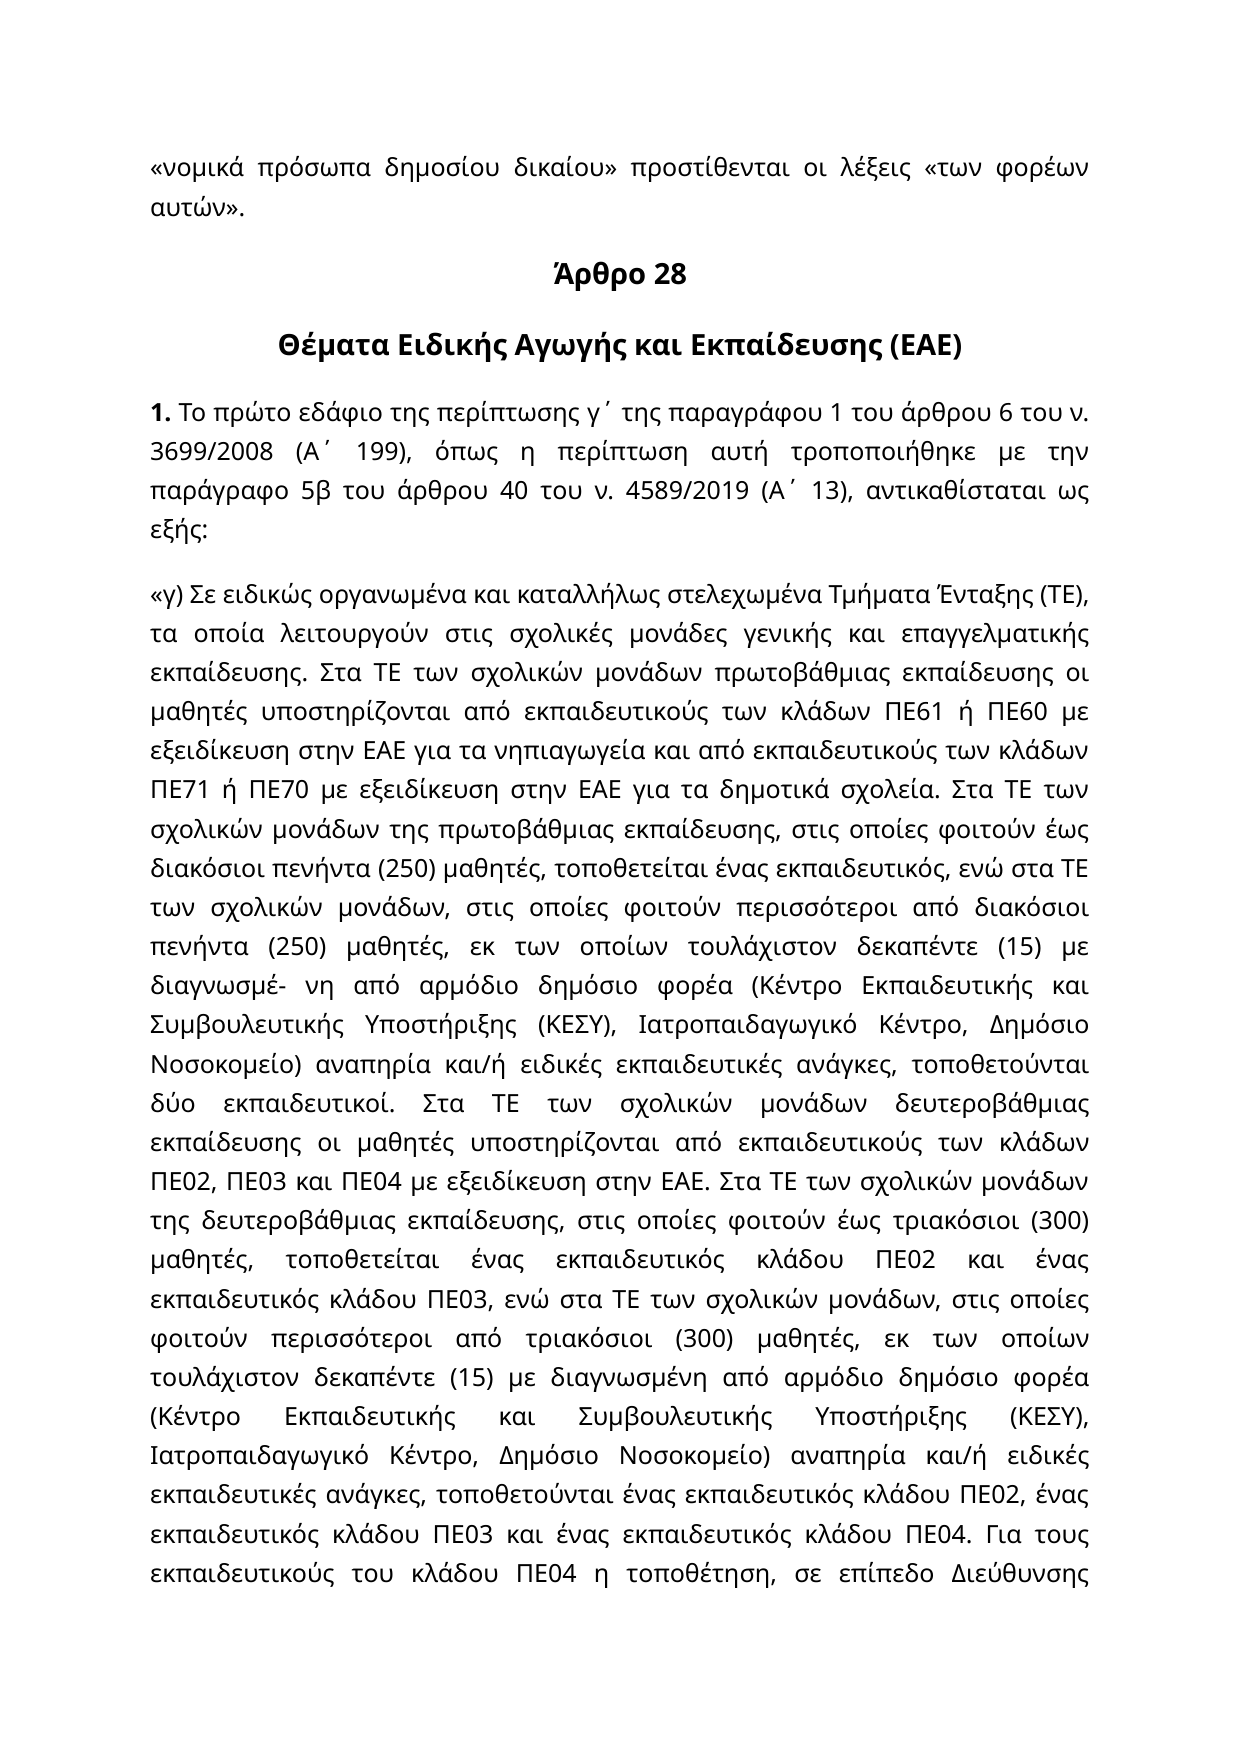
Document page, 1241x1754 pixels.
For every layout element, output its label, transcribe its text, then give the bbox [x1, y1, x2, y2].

text «νομικά πρόσωπα δημοσίου δικαίου» προστίθενται οι λέξεις «των φορέων αυτών». [150, 150, 1090, 223]
subtitle Άρθρο 28 [150, 253, 1090, 293]
subtitle Θέματα Ειδικής Αγωγής και Εκπαίδευσης (ΕΑΕ) [150, 324, 1090, 364]
text «γ) Σε ειδικώς οργανωμένα και καταλλήλως στελεχωμένα Τμήματα Ένταξης (ΤΕ), τα οποία λειτουργούν στις σχολικές μονάδες γενικής και επαγγελματικής εκπαίδευσης. Στα ΤΕ των σχολικών μονάδων πρωτοβάθμιας εκπαίδευσης οι μαθητές υποστηρίζονται από εκπαιδευτικούς των κλάδων ΠΕ61 ή ΠΕ60 με εξειδίκευση στην ΕΑΕ για τα νηπιαγωγεία και από εκπαιδευτικούς των κλάδων ΠΕ71 ή ΠΕ70 με εξειδίκευση στην ΕΑΕ για τα δημοτικά σχολεία. Στα ΤΕ των σχολικών μονάδων της πρωτοβάθμιας εκπαίδευσης, στις οποίες φοιτούν έως διακόσιοι πενήντα (250) μαθητές, τοποθετείται ένας εκπαιδευτικός, ενώ στα ΤΕ των σχολικών μονάδων, στις οποίες φοιτούν περισσότεροι από διακόσιοι πενήντα (250) μαθητές, εκ των οποίων τουλάχιστον δεκαπέντε (15) με διαγνωσμέ- νη από αρμόδιο δημόσιο φορέα (Κέντρο Εκπαιδευτικής και Συμβουλευτικής Υποστήριξης (ΚΕΣΥ), Ιατροπαιδαγωγικό Κέντρο, Δημόσιο Νοσοκομείο) αναπηρία και/ή ειδικές εκπαιδευτικές ανάγκες, τοποθετούνται δύο εκπαιδευτικοί. Στα ΤΕ των σχολικών μονάδων δευτεροβάθμιας εκπαίδευσης οι μαθητές υποστηρίζονται από εκπαιδευτικούς των κλάδων ΠΕ02, ΠΕ03 και ΠΕ04 με εξειδίκευση στην ΕΑΕ. Στα ΤΕ των σχολικών μονάδων της δευτεροβάθμιας εκπαίδευσης, στις οποίες φοιτούν έως τριακόσιοι (300) μαθητές, τοποθετείται ένας εκπαιδευτικός κλάδου ΠΕ02 και ένας εκπαιδευτικός κλάδου ΠΕ03, ενώ στα ΤΕ των σχολικών μονάδων, στις οποίες φοιτούν περισσότεροι από τριακόσιοι (300) μαθητές, εκ των οποίων τουλάχιστον δεκαπέντε (15) με διαγνωσμένη από αρμόδιο δημόσιο φορέα (Κέντρο Εκπαιδευτικής και Συμβουλευτικής Υποστήριξης (ΚΕΣΥ), Ιατροπαιδαγωγικό Κέντρο, Δημόσιο Νοσοκομείο) αναπηρία και/ή ειδικές εκπαιδευτικές ανάγκες, τοποθετούνται ένας εκπαιδευτικός κλάδου ΠΕ02, ένας εκπαιδευτικός κλάδου ΠΕ03 και ένας εκπαιδευτικός κλάδου ΠΕ04. Για τους εκπαιδευτικούς του κλάδου ΠΕ04 η τοποθέτηση, σε επίπεδο Διεύθυνσης [150, 576, 1090, 1589]
text 1. Το πρώτο εδάφιο της περίπτωσης γ΄ της παραγράφου 1 του άρθρου 6 του ν. 3699/2008 (Α΄ 199), όπως η περίπτωση αυτή τροποποιήθηκε με την παράγραφο 5β του άρθρου 40 του ν. 4589/2019 (Α΄ 13), αντικαθίσταται ως εξής: [150, 394, 1090, 546]
